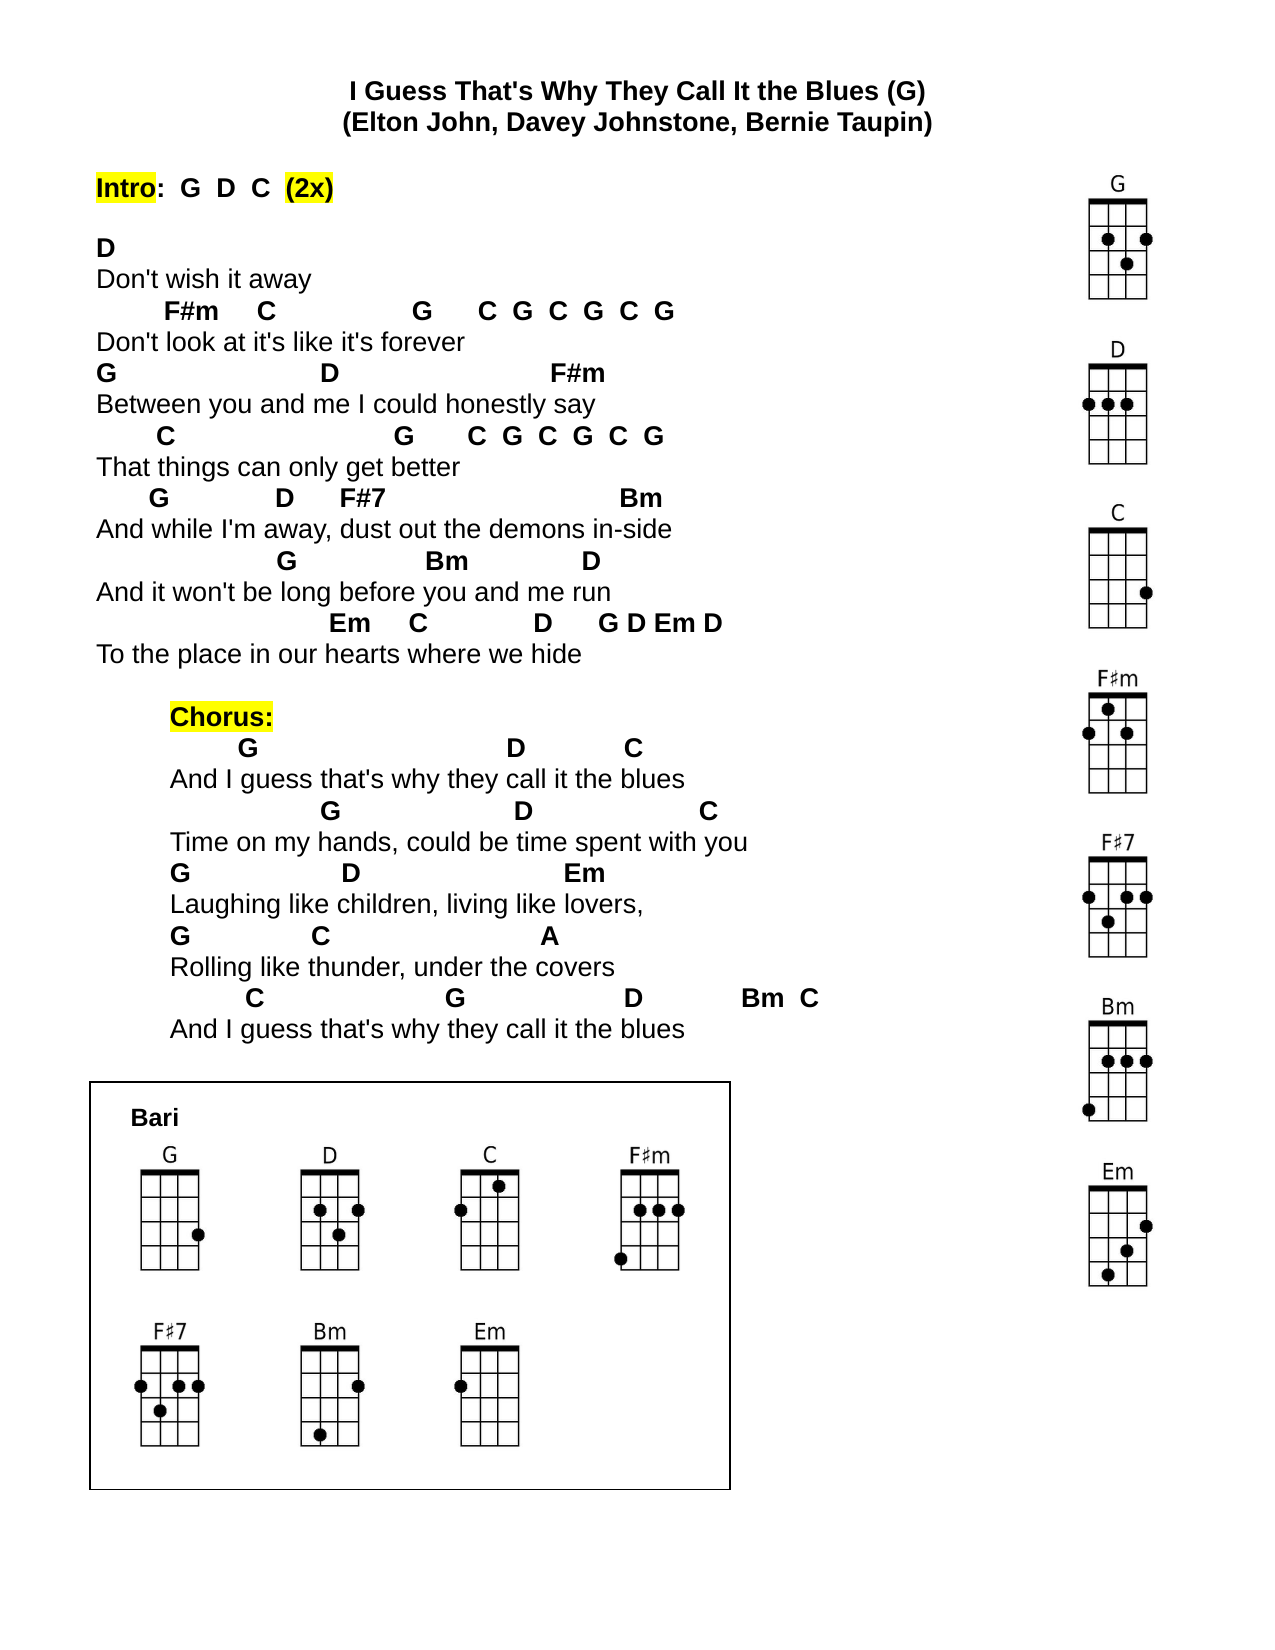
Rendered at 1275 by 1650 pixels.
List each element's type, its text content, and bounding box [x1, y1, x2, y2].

table_cell [250, 1137, 410, 1313]
picture [1061, 665, 1174, 816]
table_cell [410, 1083, 570, 1137]
picture [1061, 336, 1174, 487]
table_cell [410, 1313, 570, 1489]
table_header [1050, 166, 1185, 1489]
table_cell [731, 1081, 890, 1137]
picture [433, 1142, 547, 1293]
table_cell [91, 1313, 250, 1489]
picture [593, 1142, 707, 1293]
table_cell [731, 1137, 890, 1313]
table_cell [570, 1313, 729, 1489]
picture [113, 1318, 227, 1469]
picture [1061, 172, 1174, 322]
text (Elton John, Davey Johnstone, Bernie Taupin) [90, 106, 1185, 137]
table_cell [250, 1313, 410, 1489]
picture [1061, 1158, 1174, 1309]
table_cell [890, 1081, 1050, 1137]
table_cell [91, 1137, 250, 1313]
table_cell [890, 1137, 1050, 1313]
table_cell Bari [91, 1083, 250, 1137]
picture [113, 1142, 227, 1293]
picture [273, 1142, 387, 1293]
picture [1061, 993, 1174, 1144]
table_cell [570, 1137, 729, 1313]
table_cell [250, 1083, 410, 1137]
table_cell [570, 1083, 729, 1137]
table_cell [731, 1313, 890, 1489]
picture [1061, 500, 1174, 651]
picture [1061, 829, 1174, 980]
table_cell [410, 1137, 570, 1313]
table_cell [890, 1313, 1050, 1489]
picture [433, 1318, 547, 1469]
picture [273, 1318, 387, 1469]
text I Guess That's Why They Call It the Blues (G) [90, 75, 1185, 106]
table_header Intro: G D C (2x) D Don't wish it away F#m C G C G C G C G Don't look at it's like it's forever G D F#m Between you and me I could honestly say C G C G C G C G That things can only get better G D F#7 Bm And while I'm away, dust out the demons in-side G Bm D And it won't be long before you and me run Em C D G D Em D To the place in our hearts where we hide Chorus: G D C And I guess that's why they call it the blues G D C Time on my hands, could be time spent with you G D Em Laughing like children, living like lovers, G C A Rolling like thunder, under the covers C G D Bm C And I guess that's why they call it the blues [90, 166, 1050, 1081]
